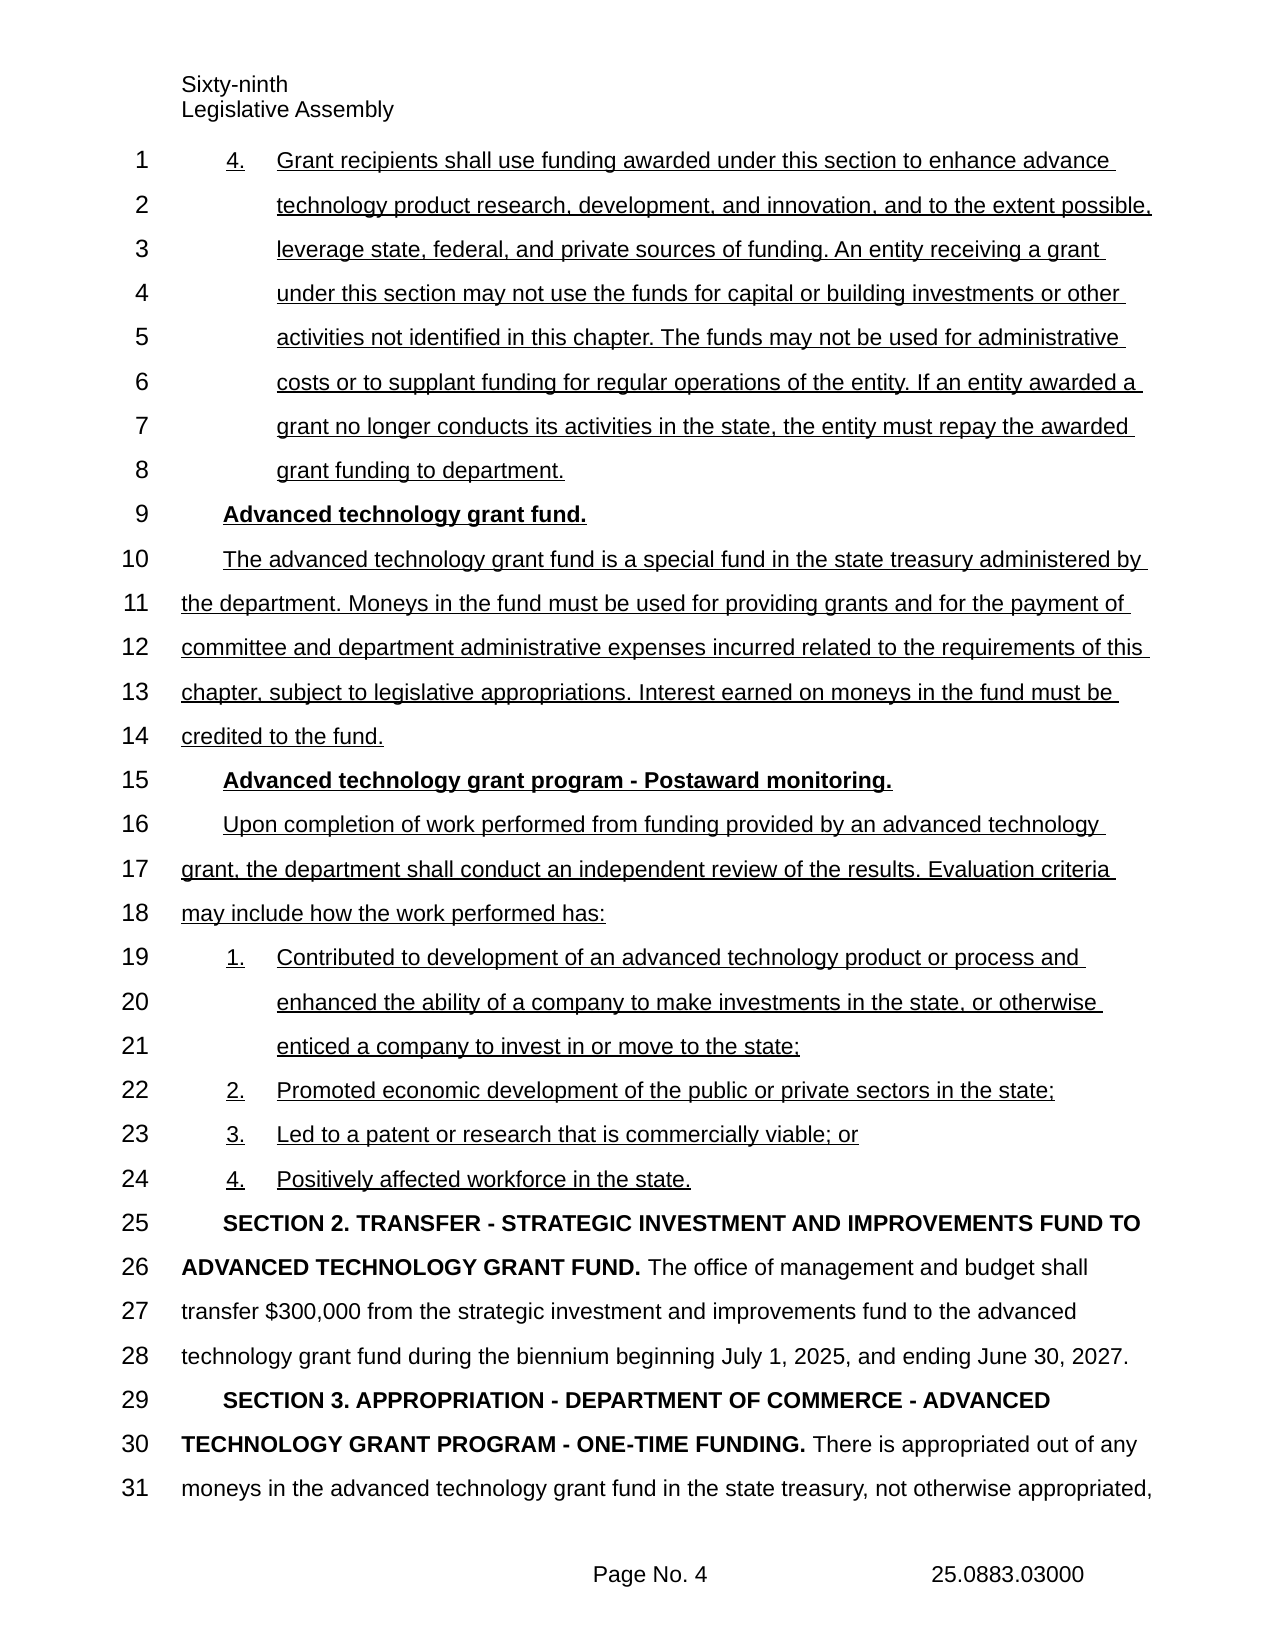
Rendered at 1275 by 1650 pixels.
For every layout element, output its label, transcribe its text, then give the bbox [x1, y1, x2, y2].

text 4. Grant recipients shall use funding awarded under this section to enhance advance technology product research, development, and innovation, and to the extent possible, leverage state, federal, and private sources of funding. An entity receiving a grant under this section may not use the funds for capital or building investments or other activities not identified in this chapter. The funds may not be used for administrative costs or to supplant funding for regular operations of the entity. If an entity awarded a grant no longer conducts its activities in the state, the entity must repay the awarded grant funding to department. [181, 133, 1154, 487]
text 2. Promoted economic development of the public or private sectors in the state; [181, 1063, 1154, 1107]
subtitle Advanced technology grant program - Postaward monitoring. [181, 753, 1154, 797]
text Upon completion of work performed from funding provided by an advanced technology grant, the department shall conduct an independent review of the results. Evaluation criteria may include how the work performed has: [181, 797, 1154, 930]
text SECTION 2. TRANSFER ‑ STRATEGIC INVESTMENT AND IMPROVEMENTS FUND TO ADVANCED TECHNOLOGY GRANT FUND. The office of management and budget shall transfer $300,000 from the strategic investment and improvements fund to the advanced technology grant fund during the biennium beginning July 1, 2025, and ending June 30, 2027. [181, 1196, 1154, 1373]
subtitle Advanced technology grant fund. [181, 487, 1154, 532]
text 1. Contributed to development of an advanced technology product or process and enhanced the ability of a company to make investments in the state, or otherwise enticed a company to invest in or move to the state; [181, 930, 1154, 1063]
text 3. Led to a patent or research that is commercially viable; or [181, 1107, 1154, 1152]
text SECTION 3. APPROPRIATION - DEPARTMENT OF COMMERCE - ADVANCED TECHNOLOGY GRANT PROGRAM - ONE‑TIME FUNDING. There is appropriated out of any moneys in the advanced technology grant fund in the state treasury, not otherwise appropriated, [181, 1373, 1154, 1506]
text The advanced technology grant fund is a special fund in the state treasury administered by the department. Moneys in the fund must be used for providing grants and for the payment of committee and department administrative expenses incurred related to the requirements of this chapter, subject to legislative appropriations. Interest earned on moneys in the fund must be credited to the fund. [181, 532, 1154, 753]
text 4. Positively affected workforce in the state. [181, 1152, 1154, 1196]
